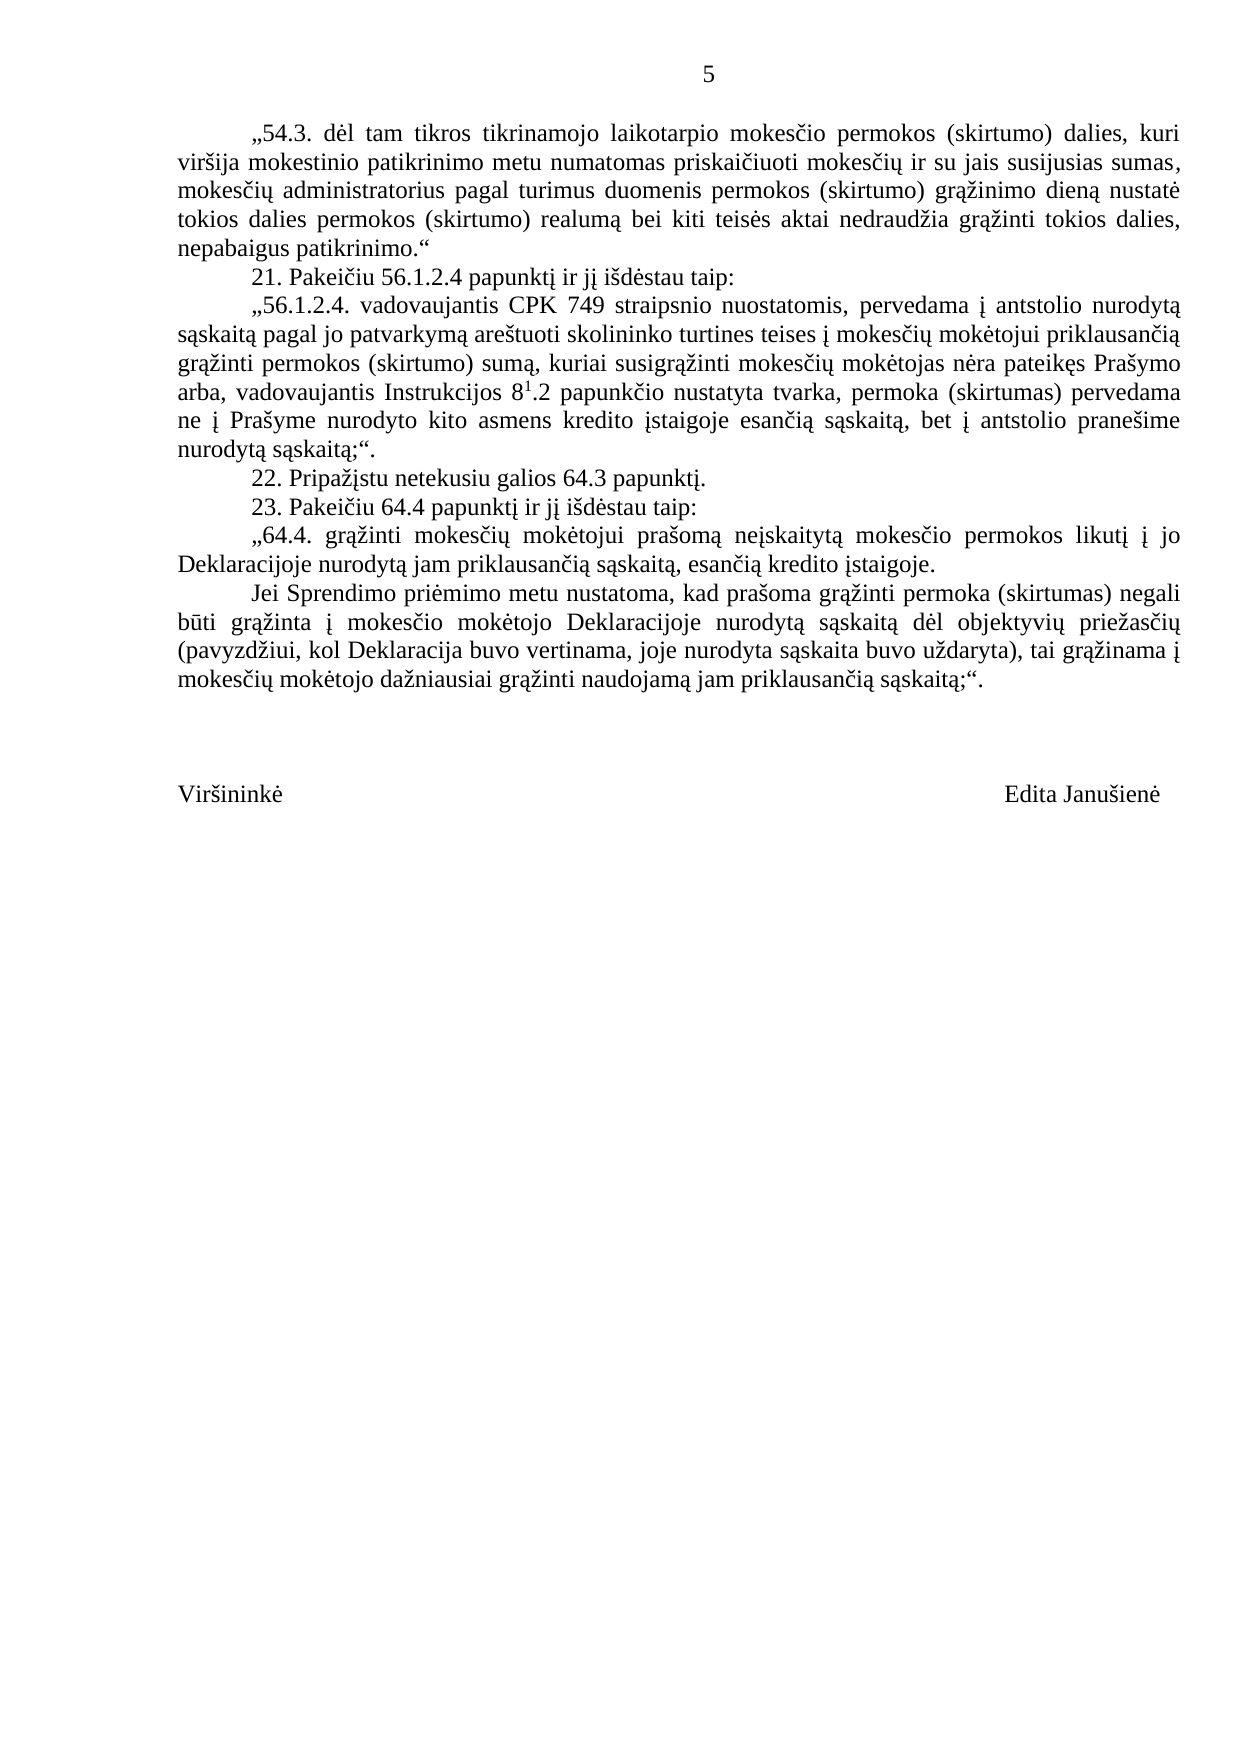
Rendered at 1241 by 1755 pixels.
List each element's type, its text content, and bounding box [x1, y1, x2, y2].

text „64.4. grąžinti mokesčių mokėtojui prašomą neįskaitytą mokesčio permokos likutį į jo Deklaracijoje nurodytą jam priklausančią sąskaitą, esančią kredito įstaigoje. [177, 521, 1181, 578]
text 22. Pripažįstu netekusiu galios 64.3 papunktį. [177, 463, 1181, 492]
text Viršininkė Edita Janušienė [177, 779, 1181, 808]
text Jei Sprendimo priėmimo metu nustatoma, kad prašoma grąžinti permoka (skirtumas) negali būti grąžinta į mokesčio mokėtojo Deklaracijoje nurodytą sąskaitą dėl objektyvių priežasčių (pavyzdžiui, kol Deklaracija buvo vertinama, joje nurodyta sąskaita buvo uždaryta), tai grąžinama į mokesčių mokėtojo dažniausiai grąžinti naudojamą jam priklausančią sąskaitą;“. [177, 578, 1181, 693]
text 21. Pakeičiu 56.1.2.4 papunktį ir jį išdėstau taip: [177, 262, 1181, 291]
text „54.3. dėl tam tikros tikrinamojo laikotarpio mokesčio permokos (skirtumo) dalies, kuri viršija mokestinio patikrinimo metu numatomas priskaičiuoti mokesčių ir su jais susijusias sumas, mokesčių administratorius pagal turimus duomenis permokos (skirtumo) grąžinimo dieną nustatė tokios dalies permokos (skirtumo) realumą bei kiti teisės aktai nedraudžia grąžinti tokios dalies, nepabaigus patikrinimo.“ [177, 118, 1181, 262]
text „56.1.2.4. vadovaujantis CPK 749 straipsnio nuostatomis, pervedama į antstolio nurodytą sąskaitą pagal jo patvarkymą areštuoti skolininko turtines teises į mokesčių mokėtojui priklausančią grąžinti permokos (skirtumo) sumą, kuriai susigrąžinti mokesčių mokėtojas nėra pateikęs Prašymo arba, vadovaujantis Instrukcijos 81.2 papunkčio nustatyta tvarka, permoka (skirtumas) pervedama ne į Prašyme nurodyto kito asmens kredito įstaigoje esančią sąskaitą, bet į antstolio pranešime nurodytą sąskaitą;“. [177, 291, 1181, 463]
text 23. Pakeičiu 64.4 papunktį ir jį išdėstau taip: [177, 492, 1181, 521]
